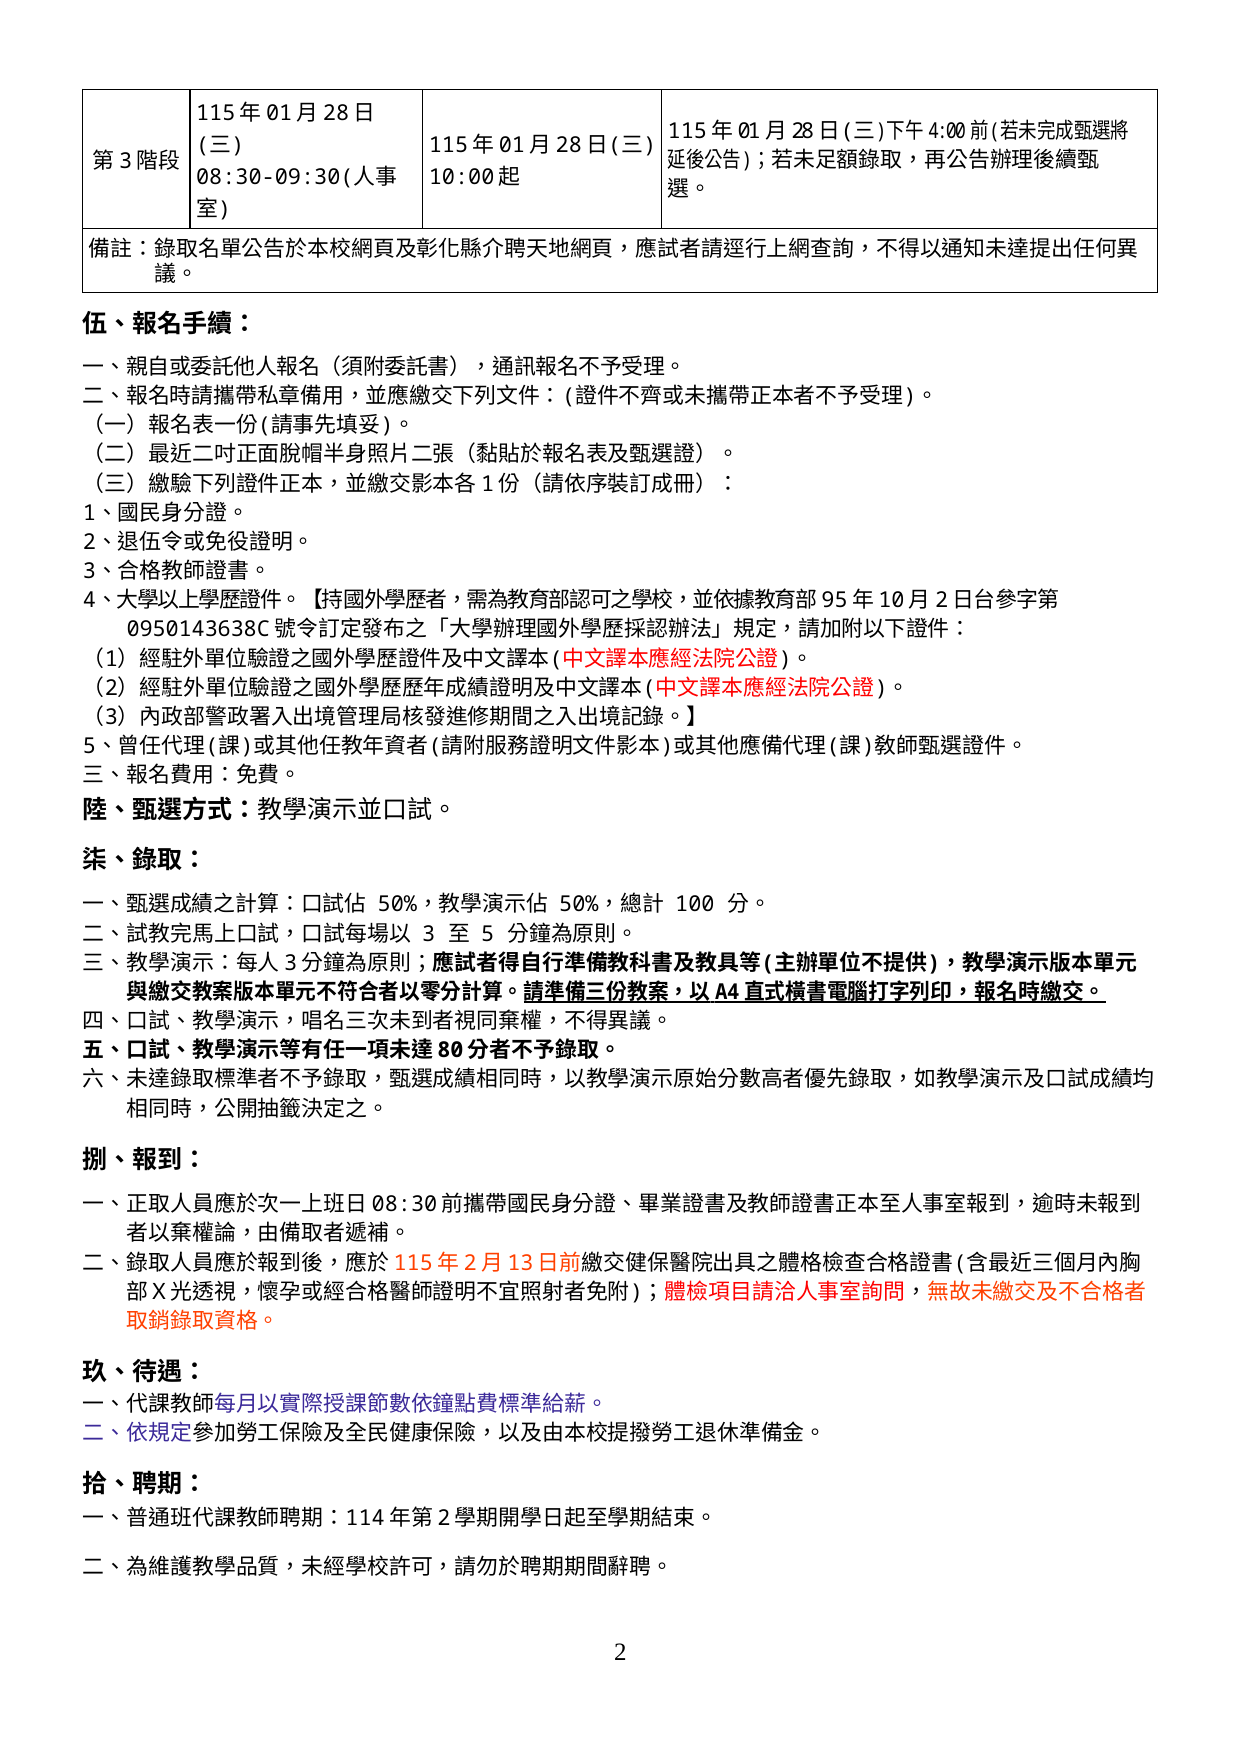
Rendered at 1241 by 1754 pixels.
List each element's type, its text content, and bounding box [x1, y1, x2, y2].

text 3、合格教師證書。 [83, 555, 1157, 584]
text 5、曾任代理(課)或其他任教年資者(請附服務證明文件影本)或其他應備代理(課)敎師甄選證件。 [83, 730, 1157, 759]
text 二、報名時請攜帶私章備用，並應繳交下列文件：(證件不齊或未攜帶正本者不予受理)。 [83, 380, 1157, 409]
text 一、代課教師每月以實際授課節數依鐘點費標準給薪。 [83, 1388, 1157, 1417]
text 三、教學演示：每人3分鐘為原則；應試者得自行準備教科書及教具等(主辦單位不提供)，教學演示版本單元與繳交教案版本單元不符合者以零分計算。請準備三份教案，以A4直式橫書電腦打字列印，報名時繳交。 [83, 947, 1157, 1005]
text 伍、報名手續： [83, 309, 1157, 338]
text 陸、甄選方式：教學演示並口試。 [83, 788, 1157, 826]
text （1）經駐外單位驗證之國外學歷證件及中文譯本(中文譯本應經法院公證)。 [83, 643, 1157, 672]
text 一、親自或委託他人報名（須附委託書），通訊報名不予受理。 [83, 351, 1157, 380]
text 一、甄選成績之計算：口試佔 50%，教學演示佔 50%，總計 100 分。 [83, 888, 1157, 918]
text 捌、報到： [83, 1138, 1157, 1176]
text （三）繳驗下列證件正本，並繳交影本各1份（請依序裝訂成冊）： [83, 468, 1157, 497]
table_cell 115年01月28日(三) 08:30-09:30(人事室) [191, 90, 422, 228]
text 4、大學以上學歷證件。【持國外學歷者，需為教育部認可之學校，並依據教育部95年10月2日台參字第0950143638C號令訂定發布之「大學辦理國外學歷採認辦法」規定，請加附以下證件： [83, 584, 1157, 643]
text 一、普通班代課教師聘期：114年第2學期開學日起至學期結束。 [83, 1500, 1157, 1532]
text 一、正取人員應於次一上班日08:30前攜帶國民身分證、畢業證書及教師證書正本至人事室報到，逾時未報到者以棄權論，由備取者遞補。 [83, 1188, 1157, 1247]
text 拾、聘期： [83, 1462, 1157, 1500]
text （2）經駐外單位驗證之國外學歷歷年成績證明及中文譯本(中文譯本應經法院公證)。 [83, 672, 1157, 701]
text 柒、錄取： [83, 838, 1157, 876]
text 二、試教完馬上口試，口試每場以 3 至 5 分鐘為原則。 [83, 918, 1157, 947]
text 2、退伍令或免役證明。 [83, 526, 1157, 555]
text 六、未達錄取標準者不予錄取，甄選成績相同時，以教學演示原始分數高者優先錄取，如教學演示及口試成績均相同時，公開抽籤決定之。 [83, 1063, 1157, 1122]
table_cell 備註：錄取名單公告於本校網頁及彰化縣介聘天地網頁，應試者請逕行上網查詢，不得以通知未達提出任何異議。 [83, 229, 1157, 292]
text 玖、待遇： [83, 1350, 1157, 1388]
text 二、為維護教學品質，未經學校許可，請勿於聘期期間辭聘。 [83, 1544, 1157, 1582]
text 二、依規定參加勞工保險及全民健康保險，以及由本校提撥勞工退休準備金。 [83, 1417, 1157, 1446]
table_cell 115年01月28日(三) 10:00起 [423, 90, 661, 228]
text 五、口試、教學演示等有任一項未達80分者不予錄取。 [83, 1034, 1157, 1063]
text 二、錄取人員應於報到後，應於115年2月13日前繳交健保醫院出具之體格檢查合格證書(含最近三個月內胸部Ｘ光透視，懷孕或經合格醫師證明不宜照射者免附)；體檢項目請洽人事室詢問，無故未繳交及不合格者取銷錄取資格。 [83, 1247, 1157, 1334]
text （一）報名表一份(請事先填妥)。 [83, 409, 1157, 438]
text 四、口試、教學演示，唱名三次未到者視同棄權，不得異議。 [83, 1005, 1157, 1034]
text （二）最近二吋正面脫帽半身照片二張（黏貼於報名表及甄選證）。 [83, 438, 1157, 468]
text 三、報名費用：免費。 [83, 759, 1157, 788]
table_cell 第3階段 [83, 90, 189, 228]
table_cell 115年01月28日(三)下午4:00前(若未完成甄選將延後公告)；若未足額錄取，再公告辦理後續甄選。 [662, 90, 1157, 228]
text （3）內政部警政署入出境管理局核發進修期間之入出境記錄。】 [83, 701, 1157, 730]
text 1、國民身分證。 [83, 497, 1157, 526]
